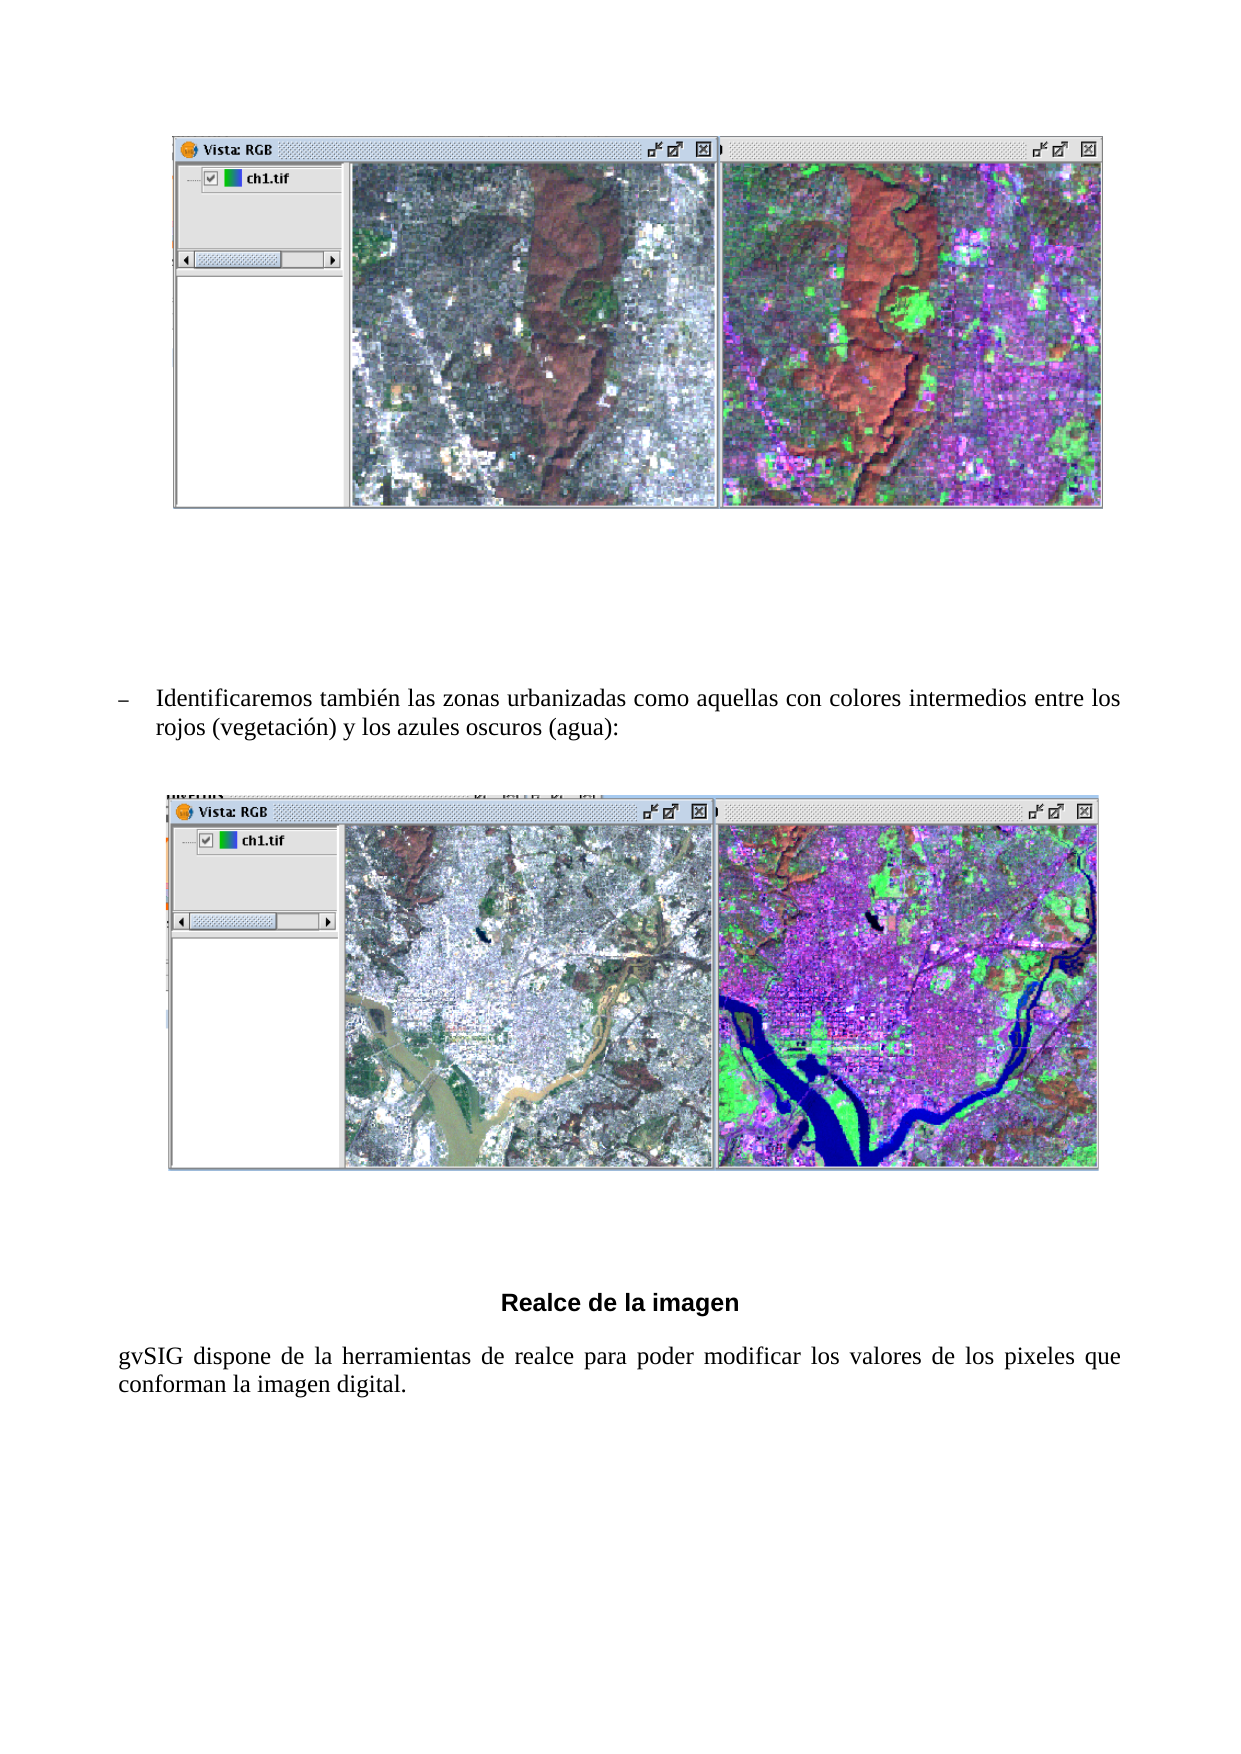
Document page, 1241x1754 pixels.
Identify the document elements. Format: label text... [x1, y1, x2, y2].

subtitle Realce de la imagen [118, 1288, 1122, 1317]
list Identificaremos también las zonas urbanizadas como aquellas con colores intermedios entre los rojos (vegetación) y los azules oscuros (agua): [118, 683, 1122, 740]
picture [172, 136, 1103, 509]
picture [165, 795, 1099, 1171]
text gvSIG dispone de la herramientas de realce para poder modificar los valores de los pixeles que conforman la imagen digital. [118, 1341, 1122, 1398]
